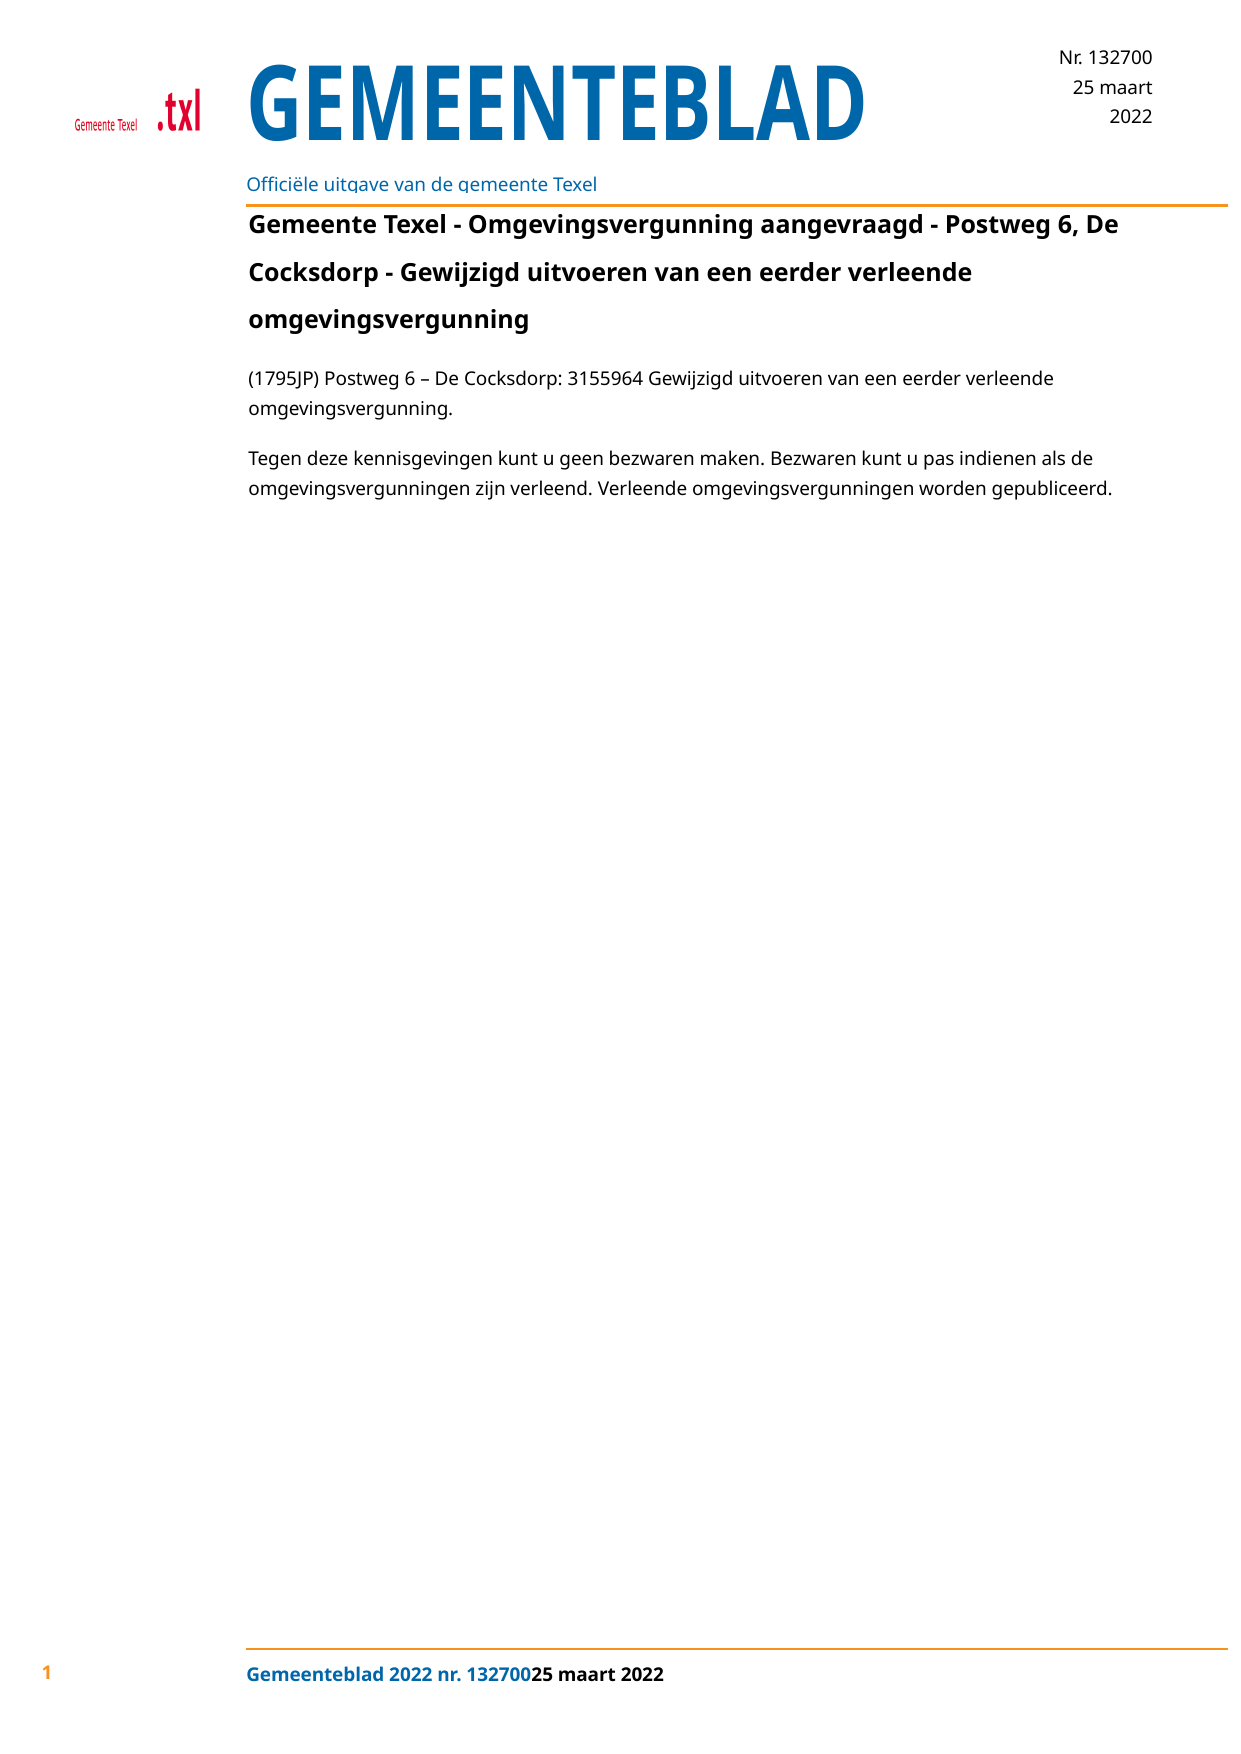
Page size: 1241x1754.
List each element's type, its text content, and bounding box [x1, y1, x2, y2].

text (1795JP) Postweg 6 – De Cocksdorp: 3155964 Gewijzigd uitvoeren van een eerder verleende omgevingsvergunning. [248, 366, 1152, 421]
text Gemeente Texel - Omgevingsvergunning aangevraagd - Postweg 6, De Cocksdorp - Gewijzigd uitvoeren van een eerder verleende omgevingsvergunning [248, 207, 1152, 336]
picture [41, 47, 231, 172]
text Tegen deze kennisgevingen kunt u geen bezwaren maken. Bezwaren kunt u pas indienen als de omgevingsvergunningen zijn verleend. Verleende omgevingsvergunningen worden gepubliceerd. [248, 446, 1152, 501]
